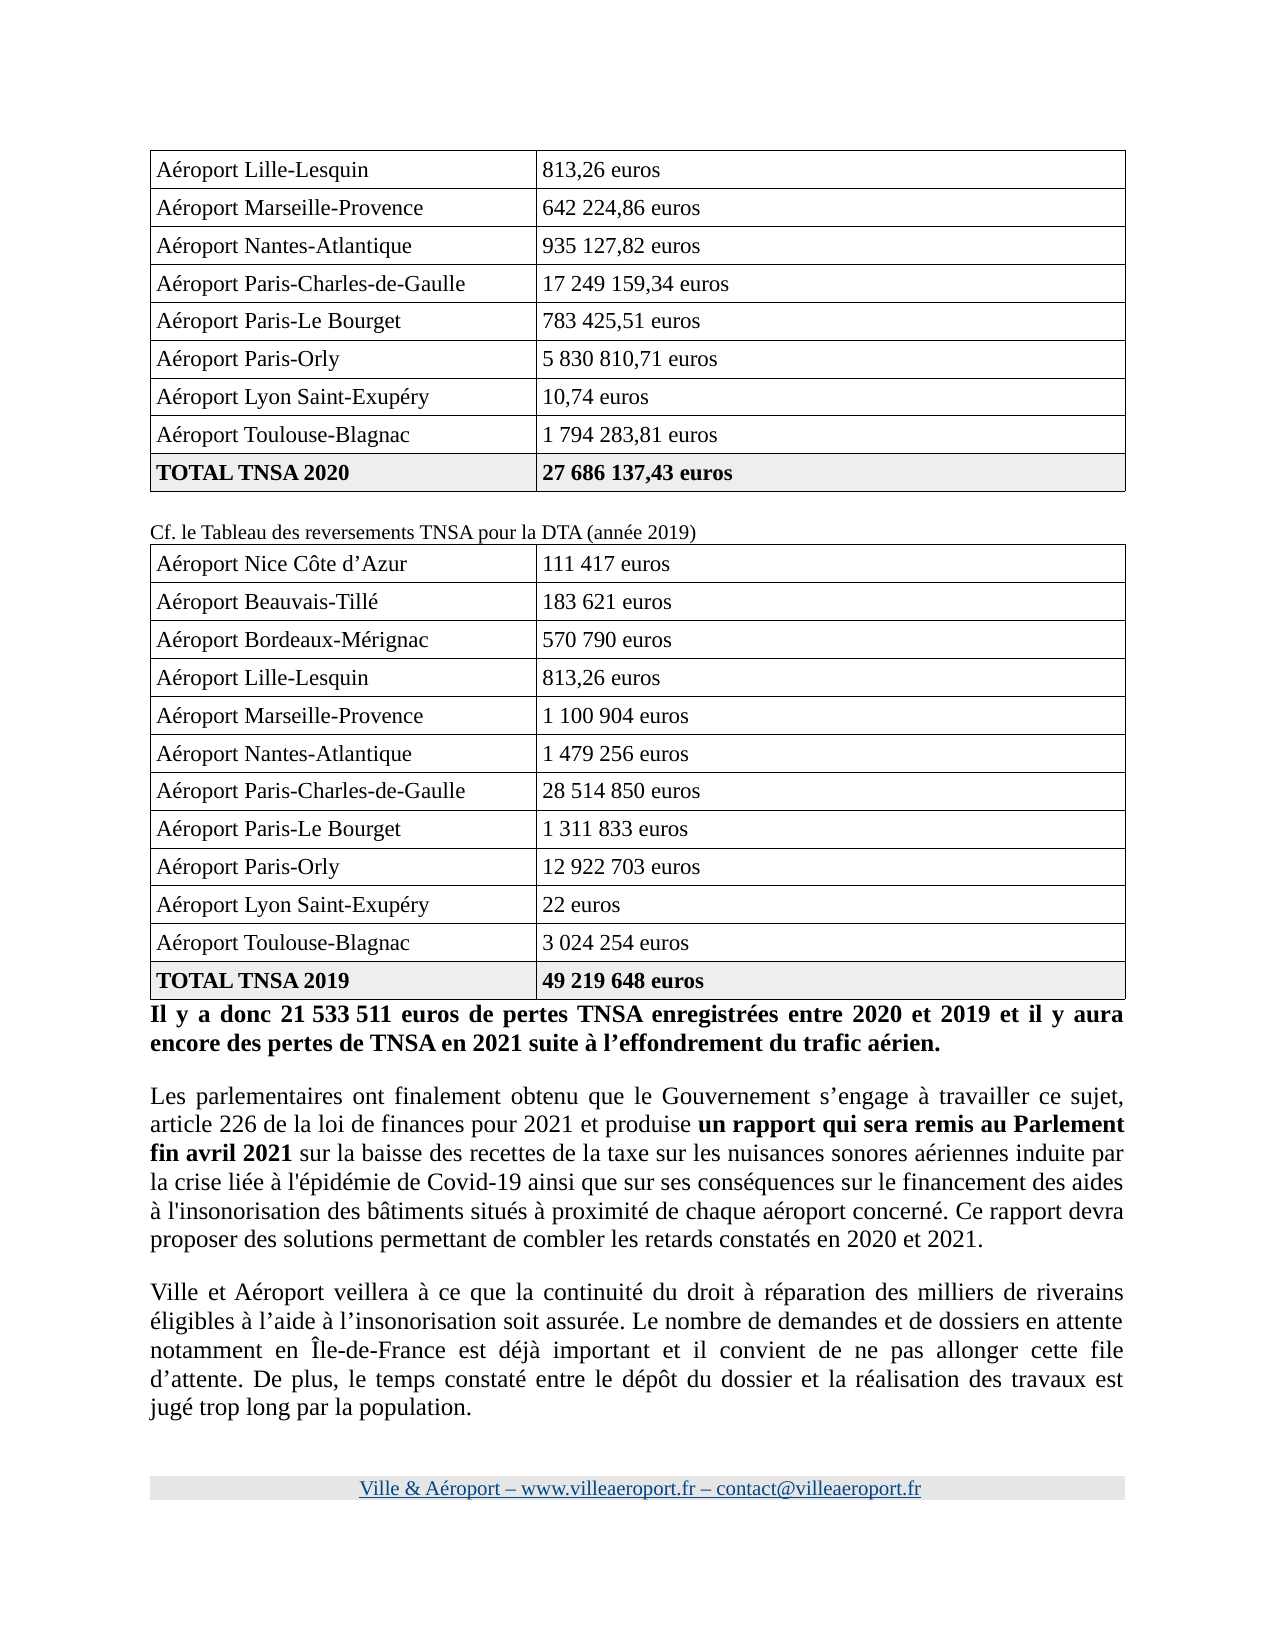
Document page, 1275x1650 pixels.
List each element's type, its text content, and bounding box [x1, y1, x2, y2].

table_cell 1 100 904 euros [537, 697, 1125, 734]
text Ville et Aéroport veillera à ce que la continuité du droit à réparation des milliers de riverains éligibles à l’aide à l’insonorisation soit assurée. Le nombre de demandes et de dossiers en attente notamment en Île-de-France est déjà important et il convient de ne pas allonger cette file d’attente. De plus, le temps constaté entre le dépôt du dossier et la réalisation des travaux est jugé trop long par la population. [150, 1277, 1125, 1421]
table_cell Aéroport Marseille-Provence [151, 697, 536, 734]
table_cell Aéroport Marseille-Provence [151, 189, 536, 226]
table_cell Aéroport Beauvais-Tillé [151, 583, 536, 620]
table_cell 183 621 euros [537, 583, 1125, 620]
table_cell 783 425,51 euros [537, 303, 1125, 339]
table_cell 1 311 833 euros [537, 811, 1125, 847]
table_cell 49 219 648 euros [537, 962, 1125, 999]
table_cell 27 686 137,43 euros [537, 454, 1125, 491]
table_cell Aéroport Paris-Charles-de-Gaulle [151, 265, 536, 302]
table_cell Aéroport Nantes-Atlantique [151, 735, 536, 772]
table_cell 1 794 283,81 euros [537, 416, 1125, 453]
table_cell TOTAL TNSA 2020 [151, 454, 536, 491]
text Cf. le Tableau des reversements TNSA pour la DTA (année 2019) [150, 520, 1125, 544]
table_cell 813,26 euros [537, 151, 1125, 188]
table_cell Aéroport Lille-Lesquin [151, 151, 536, 188]
table_cell Aéroport Paris-Le Bourget [151, 303, 536, 339]
table_cell Aéroport Paris-Charles-de-Gaulle [151, 773, 536, 809]
table_cell 22 euros [537, 886, 1125, 923]
table_cell 28 514 850 euros [537, 773, 1125, 809]
table_cell 17 249 159,34 euros [537, 265, 1125, 302]
table_cell 5 830 810,71 euros [537, 341, 1125, 377]
table_cell TOTAL TNSA 2019 [151, 962, 536, 999]
table_cell 935 127,82 euros [537, 227, 1125, 264]
text Il y a donc 21 533 511 euros de pertes TNSA enregistrées entre 2020 et 2019 et il y aura encore des pertes de TNSA en 2021 suite à l’effondrement du trafic aérien. [150, 1000, 1125, 1057]
table_cell 12 922 703 euros [537, 849, 1125, 885]
table_header 111 417 euros [537, 545, 1125, 582]
table_cell Aéroport Paris-Orly [151, 341, 536, 377]
table_cell 642 224,86 euros [537, 189, 1125, 226]
table_cell 3 024 254 euros [537, 924, 1125, 961]
table_cell 1 479 256 euros [537, 735, 1125, 772]
table_cell 570 790 euros [537, 621, 1125, 658]
table_cell Aéroport Paris-Orly [151, 849, 536, 885]
table_cell 813,26 euros [537, 659, 1125, 696]
table_cell 10,74 euros [537, 379, 1125, 415]
table_cell Aéroport Nantes-Atlantique [151, 227, 536, 264]
table_cell Aéroport Paris-Le Bourget [151, 811, 536, 847]
table_cell Aéroport Toulouse-Blagnac [151, 924, 536, 961]
table_cell Aéroport Lille-Lesquin [151, 659, 536, 696]
table_header Aéroport Nice Côte d’Azur [151, 545, 536, 582]
table_cell Aéroport Lyon Saint-Exupéry [151, 886, 536, 923]
table_cell Aéroport Toulouse-Blagnac [151, 416, 536, 453]
table_cell Aéroport Lyon Saint-Exupéry [151, 379, 536, 415]
table_cell Aéroport Bordeaux-Mérignac [151, 621, 536, 658]
text Les parlementaires ont finalement obtenu que le Gouvernement s’engage à travailler ce sujet, article 226 de la loi de finances pour 2021 et produise un rapport qui sera remis au Parlement fin avril 2021 sur la baisse des recettes de la taxe sur les nuisances sonores aériennes induite par la crise liée à l'épidémie de Covid-19 ainsi que sur ses conséquences sur le financement des aides à l'insonorisation des bâtiments situés à proximité de chaque aéroport concerné. Ce rapport devra proposer des solutions permettant de combler les retards constatés en 2020 et 2021. [150, 1081, 1125, 1253]
